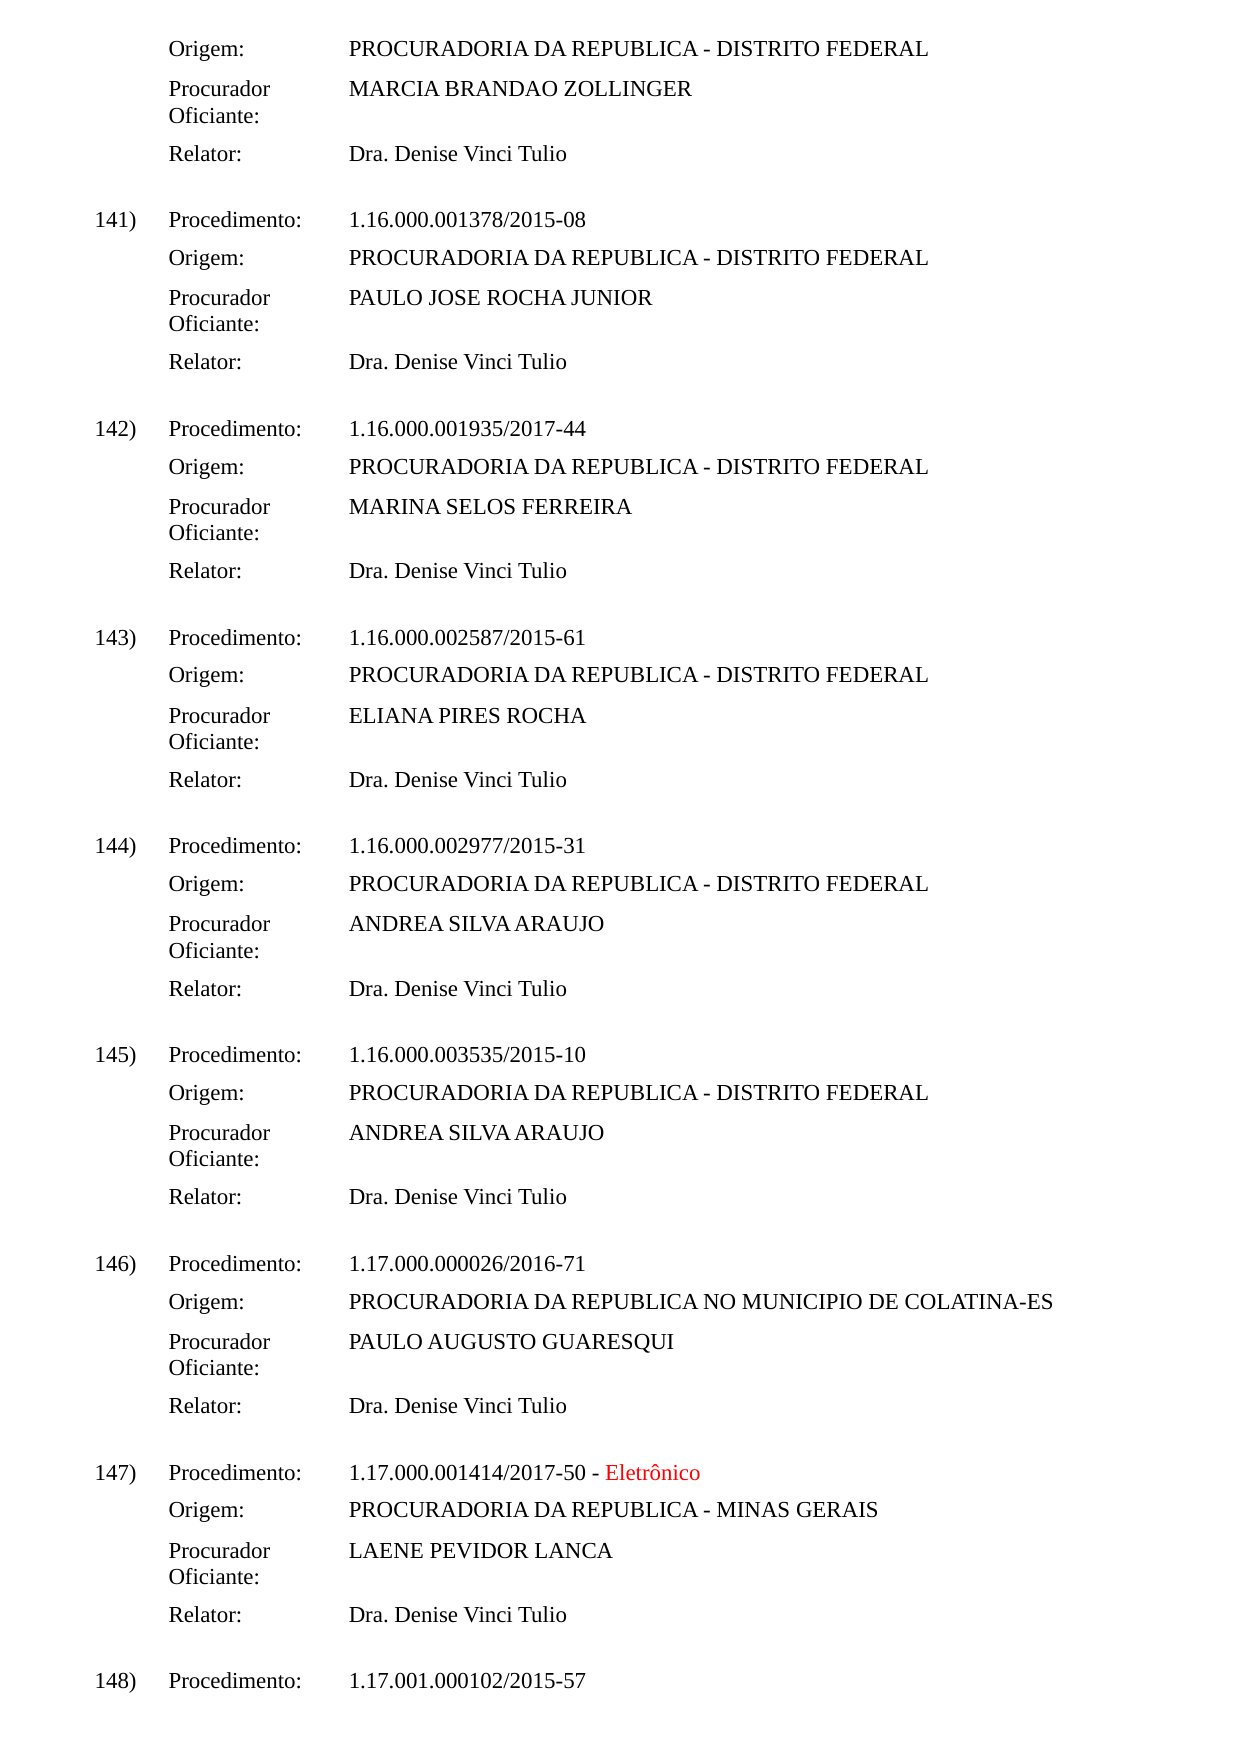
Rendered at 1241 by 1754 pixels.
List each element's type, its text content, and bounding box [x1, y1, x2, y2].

table_cell [89, 1491, 162, 1531]
table_header 1.16.000.001935/2017-44 [343, 409, 1139, 447]
table_header 1.16.000.001378/2015-08 [343, 200, 1139, 238]
table_cell Origem: [163, 1491, 343, 1531]
table_cell Procurador Oficiante: [163, 1322, 343, 1386]
table_cell Relator: [163, 134, 343, 174]
table_cell Procurador Oficiante: [163, 1531, 343, 1595]
table_cell Relator: [163, 343, 343, 383]
table_cell [89, 1114, 162, 1178]
table_cell LAENE PEVIDOR LANCA [343, 1531, 1139, 1595]
table_cell Dra. Denise Vinci Tulio [343, 969, 1139, 1009]
table_cell Relator: [163, 1178, 343, 1218]
table_header Procedimento: [163, 200, 343, 238]
table_header 1.16.000.003535/2015-10 [343, 1035, 1139, 1073]
table_header 148) [89, 1662, 162, 1699]
table_cell PROCURADORIA DA REPUBLICA - DISTRITO FEDERAL [343, 656, 1139, 696]
table_header 1.16.000.002977/2015-31 [343, 827, 1139, 864]
table_cell Origem: [163, 30, 343, 70]
table_cell Procurador Oficiante: [163, 487, 343, 551]
table_header 1.17.000.001414/2017-50 - Eletrônico [343, 1453, 1139, 1491]
table_cell [89, 905, 162, 969]
table_cell [89, 656, 162, 696]
table_cell ANDREA SILVA ARAUJO [343, 1114, 1139, 1178]
table_header Procedimento: [163, 1453, 343, 1491]
table_cell Dra. Denise Vinci Tulio [343, 1595, 1139, 1635]
table_cell [89, 760, 162, 800]
table_cell Procurador Oficiante: [163, 279, 343, 343]
table_header 1.17.000.000026/2016-71 [343, 1244, 1139, 1282]
table_cell PROCURADORIA DA REPUBLICA - DISTRITO FEDERAL [343, 865, 1139, 905]
table_cell [89, 1282, 162, 1322]
table_cell [89, 865, 162, 905]
table_header 141) [89, 200, 162, 238]
table_header Procedimento: [163, 1035, 343, 1073]
table_cell Procurador Oficiante: [163, 905, 343, 969]
table_cell [89, 969, 162, 1009]
table_cell Procurador Oficiante: [163, 696, 343, 760]
table_cell [89, 1073, 162, 1113]
table_cell [89, 1322, 162, 1386]
table_cell PROCURADORIA DA REPUBLICA - DISTRITO FEDERAL [343, 238, 1139, 278]
table_header Procedimento: [163, 1662, 343, 1699]
table_cell Origem: [163, 447, 343, 487]
table_cell Origem: [163, 1282, 343, 1322]
table_cell Origem: [163, 656, 343, 696]
table_cell [89, 487, 162, 551]
table_header 1.17.001.000102/2015-57 [343, 1662, 1139, 1699]
table_cell Origem: [163, 1073, 343, 1113]
table_header Procedimento: [163, 618, 343, 656]
table_cell [89, 343, 162, 383]
table_cell Relator: [163, 760, 343, 800]
table_header Procedimento: [163, 409, 343, 447]
table_header Procedimento: [163, 827, 343, 864]
table_cell PAULO JOSE ROCHA JUNIOR [343, 279, 1139, 343]
table_cell Dra. Denise Vinci Tulio [343, 1386, 1139, 1427]
table_cell PROCURADORIA DA REPUBLICA - DISTRITO FEDERAL [343, 447, 1139, 487]
table_header 145) [89, 1035, 162, 1073]
table_cell Dra. Denise Vinci Tulio [343, 1178, 1139, 1218]
table_cell Origem: [163, 238, 343, 278]
table_header 143) [89, 618, 162, 656]
table_cell [89, 1531, 162, 1595]
table_cell [89, 1178, 162, 1218]
table_cell ELIANA PIRES ROCHA [343, 696, 1139, 760]
table_cell MARCIA BRANDAO ZOLLINGER [343, 70, 1139, 134]
table_cell [89, 70, 162, 134]
table_cell Procurador Oficiante: [163, 70, 343, 134]
table_header 144) [89, 827, 162, 864]
table_header 142) [89, 409, 162, 447]
table_cell [89, 238, 162, 278]
table_cell [89, 1386, 162, 1427]
table_header 146) [89, 1244, 162, 1282]
table_header Procedimento: [163, 1244, 343, 1282]
table_cell Procurador Oficiante: [163, 1114, 343, 1178]
table_cell Dra. Denise Vinci Tulio [343, 134, 1139, 174]
table_cell [89, 1595, 162, 1635]
table_cell PROCURADORIA DA REPUBLICA NO MUNICIPIO DE COLATINA-ES [343, 1282, 1139, 1322]
table_cell Relator: [163, 1595, 343, 1635]
table_cell ANDREA SILVA ARAUJO [343, 905, 1139, 969]
table_cell [89, 551, 162, 592]
table_cell PROCURADORIA DA REPUBLICA - DISTRITO FEDERAL [343, 30, 1139, 70]
table_cell Relator: [163, 551, 343, 592]
table_cell Relator: [163, 1386, 343, 1427]
table_cell [89, 696, 162, 760]
table_header 147) [89, 1453, 162, 1491]
table_cell Dra. Denise Vinci Tulio [343, 343, 1139, 383]
table_cell Dra. Denise Vinci Tulio [343, 551, 1139, 592]
table_cell [89, 134, 162, 174]
table_cell [89, 447, 162, 487]
table_cell Dra. Denise Vinci Tulio [343, 760, 1139, 800]
table_cell MARINA SELOS FERREIRA [343, 487, 1139, 551]
table_cell PAULO AUGUSTO GUARESQUI [343, 1322, 1139, 1386]
table_cell Relator: [163, 969, 343, 1009]
table_cell PROCURADORIA DA REPUBLICA - DISTRITO FEDERAL [343, 1073, 1139, 1113]
table_header 1.16.000.002587/2015-61 [343, 618, 1139, 656]
table_cell [89, 30, 162, 70]
table_cell Origem: [163, 865, 343, 905]
table_cell [89, 279, 162, 343]
table_cell PROCURADORIA DA REPUBLICA - MINAS GERAIS [343, 1491, 1139, 1531]
